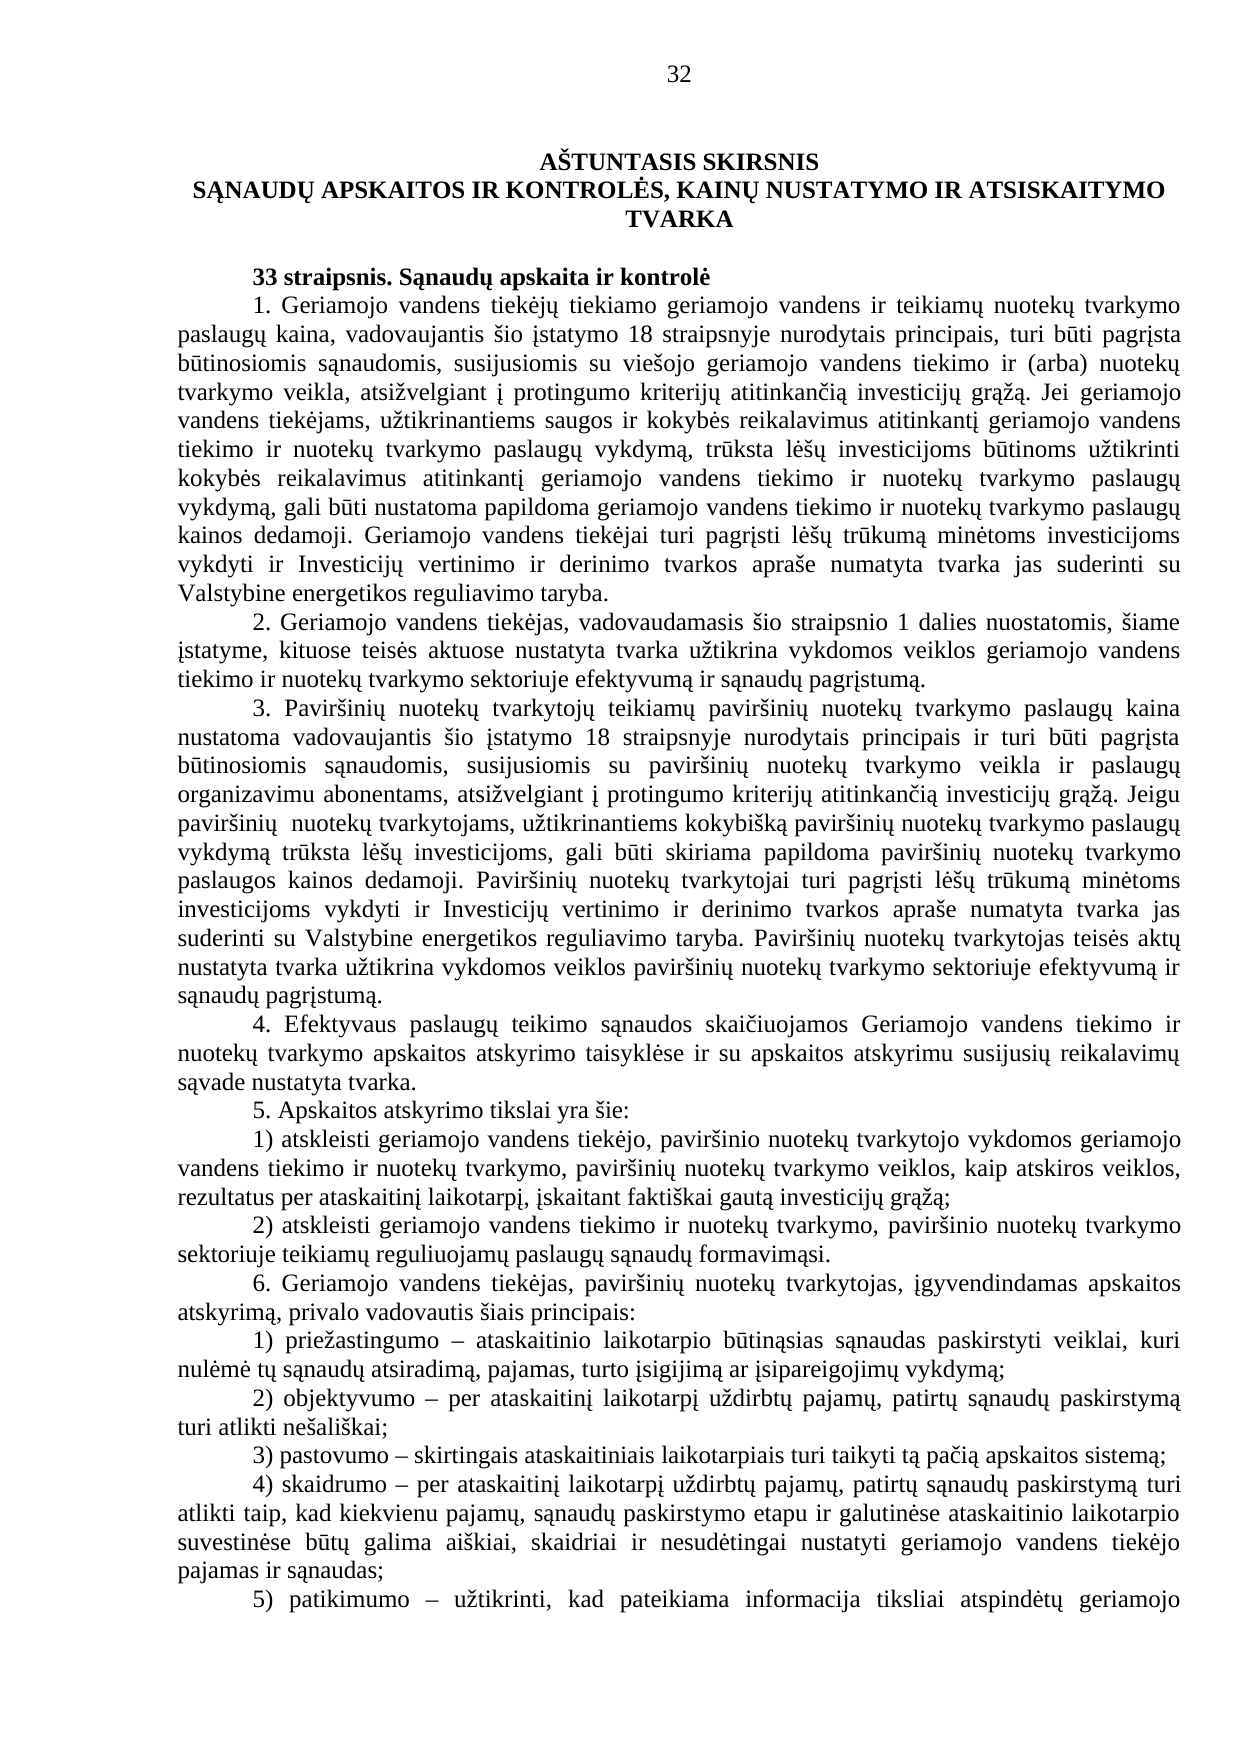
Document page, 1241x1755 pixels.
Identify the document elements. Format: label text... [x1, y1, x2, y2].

text 4) skaidrumo – per ataskaitinį laikotarpį uždirbtų pajamų, patirtų sąnaudų paskirstymą turi atlikti taip, kad kiekvienu pajamų, sąnaudų paskirstymo etapu ir galutinėse ataskaitinio laikotarpio suvestinėse būtų galima aiškiai, skaidriai ir nesudėtingai nustatyti geriamojo vandens tiekėjo pajamas ir sąnaudas; [177, 1469, 1181, 1584]
text 3) pastovumo – skirtingais ataskaitiniais laikotarpiais turi taikyti tą pačią apskaitos sistemą; [177, 1441, 1181, 1469]
text 4. Efektyvaus paslaugų teikimo sąnaudos skaičiuojamos Geriamojo vandens tiekimo ir nuotekų tvarkymo apskaitos atskyrimo taisyklėse ir su apskaitos atskyrimu susijusių reikalavimų sąvade nustatyta tvarka. [177, 1009, 1181, 1096]
text 33 straipsnis. Sąnaudų apskaita ir kontrolė [177, 262, 1181, 291]
text 2) objektyvumo – per ataskaitinį laikotarpį uždirbtų pajamų, patirtų sąnaudų paskirstymą turi atlikti nešališkai; [177, 1383, 1181, 1441]
text SĄNAUDŲ APSKAITOS IR KONTROLĖS, KAINŲ NUSTATYMO IR ATSISKAITYMO TVARKA [177, 176, 1181, 233]
text 5. Apskaitos atskyrimo tikslai yra šie: [177, 1096, 1181, 1124]
text 1) priežastingumo – ataskaitinio laikotarpio būtinąsias sąnaudas paskirstyti veiklai, kuri nulėmė tų sąnaudų atsiradimą, pajamas, turto įsigijimą ar įsipareigojimų vykdymą; [177, 1326, 1181, 1383]
text 6. Geriamojo vandens tiekėjas, paviršinių nuotekų tvarkytojas, įgyvendindamas apskaitos atskyrimą, privalo vadovautis šiais principais: [177, 1268, 1181, 1326]
text 2) atskleisti geriamojo vandens tiekimo ir nuotekų tvarkymo, paviršinio nuotekų tvarkymo sektoriuje teikiamų reguliuojamų paslaugų sąnaudų formavimąsi. [177, 1211, 1181, 1268]
text 1) atskleisti geriamojo vandens tiekėjo, paviršinio nuotekų tvarkytojo vykdomos geriamojo vandens tiekimo ir nuotekų tvarkymo, paviršinių nuotekų tvarkymo veiklos, kaip atskiros veiklos, rezultatus per ataskaitinį laikotarpį, įskaitant faktiškai gautą investicijų grąžą; [177, 1124, 1181, 1211]
text 3. Paviršinių nuotekų tvarkytojų teikiamų paviršinių nuotekų tvarkymo paslaugų kaina nustatoma vadovaujantis šio įstatymo 18 straipsnyje nurodytais principais ir turi būti pagrįsta būtinosiomis sąnaudomis, susijusiomis su paviršinių nuotekų tvarkymo veikla ir paslaugų organizavimu abonentams, atsižvelgiant į protingumo kriterijų atitinkančią investicijų grąžą. Jeigu paviršinių nuotekų tvarkytojams, užtikrinantiems kokybišką paviršinių nuotekų tvarkymo paslaugų vykdymą trūksta lėšų investicijoms, gali būti skiriama papildoma paviršinių nuotekų tvarkymo paslaugos kainos dedamoji. Paviršinių nuotekų tvarkytojai turi pagrįsti lėšų trūkumą minėtoms investicijoms vykdyti ir Investicijų vertinimo ir derinimo tvarkos apraše numatyta tvarka jas suderinti su Valstybine energetikos reguliavimo taryba. Paviršinių nuotekų tvarkytojas teisės aktų nustatyta tvarka užtikrina vykdomos veiklos paviršinių nuotekų tvarkymo sektoriuje efektyvumą ir sąnaudų pagrįstumą. [177, 693, 1181, 1009]
text 1. Geriamojo vandens tiekėjų tiekiamo geriamojo vandens ir teikiamų nuotekų tvarkymo paslaugų kaina, vadovaujantis šio įstatymo 18 straipsnyje nurodytais principais, turi būti pagrįsta būtinosiomis sąnaudomis, susijusiomis su viešojo geriamojo vandens tiekimo ir (arba) nuotekų tvarkymo veikla, atsižvelgiant į protingumo kriterijų atitinkančią investicijų grąžą. Jei geriamojo vandens tiekėjams, užtikrinantiems saugos ir kokybės reikalavimus atitinkantį geriamojo vandens tiekimo ir nuotekų tvarkymo paslaugų vykdymą, trūksta lėšų investicijoms būtinoms užtikrinti kokybės reikalavimus atitinkantį geriamojo vandens tiekimo ir nuotekų tvarkymo paslaugų vykdymą, gali būti nustatoma papildoma geriamojo vandens tiekimo ir nuotekų tvarkymo paslaugų kainos dedamoji. Geriamojo vandens tiekėjai turi pagrįsti lėšų trūkumą minėtoms investicijoms vykdyti ir Investicijų vertinimo ir derinimo tvarkos apraše numatyta tvarka jas suderinti su Valstybine energetikos reguliavimo taryba. [177, 291, 1181, 607]
text 2. Geriamojo vandens tiekėjas, vadovaudamasis šio straipsnio 1 dalies nuostatomis, šiame įstatyme, kituose teisės aktuose nustatyta tvarka užtikrina vykdomos veiklos geriamojo vandens tiekimo ir nuotekų tvarkymo sektoriuje efektyvumą ir sąnaudų pagrįstumą. [177, 607, 1181, 693]
text AŠTUNTASIS SKIRSNIS [177, 147, 1181, 176]
text 5) patikimumo – užtikrinti, kad pateikiama informacija tiksliai atspindėtų geriamojo [177, 1584, 1181, 1613]
